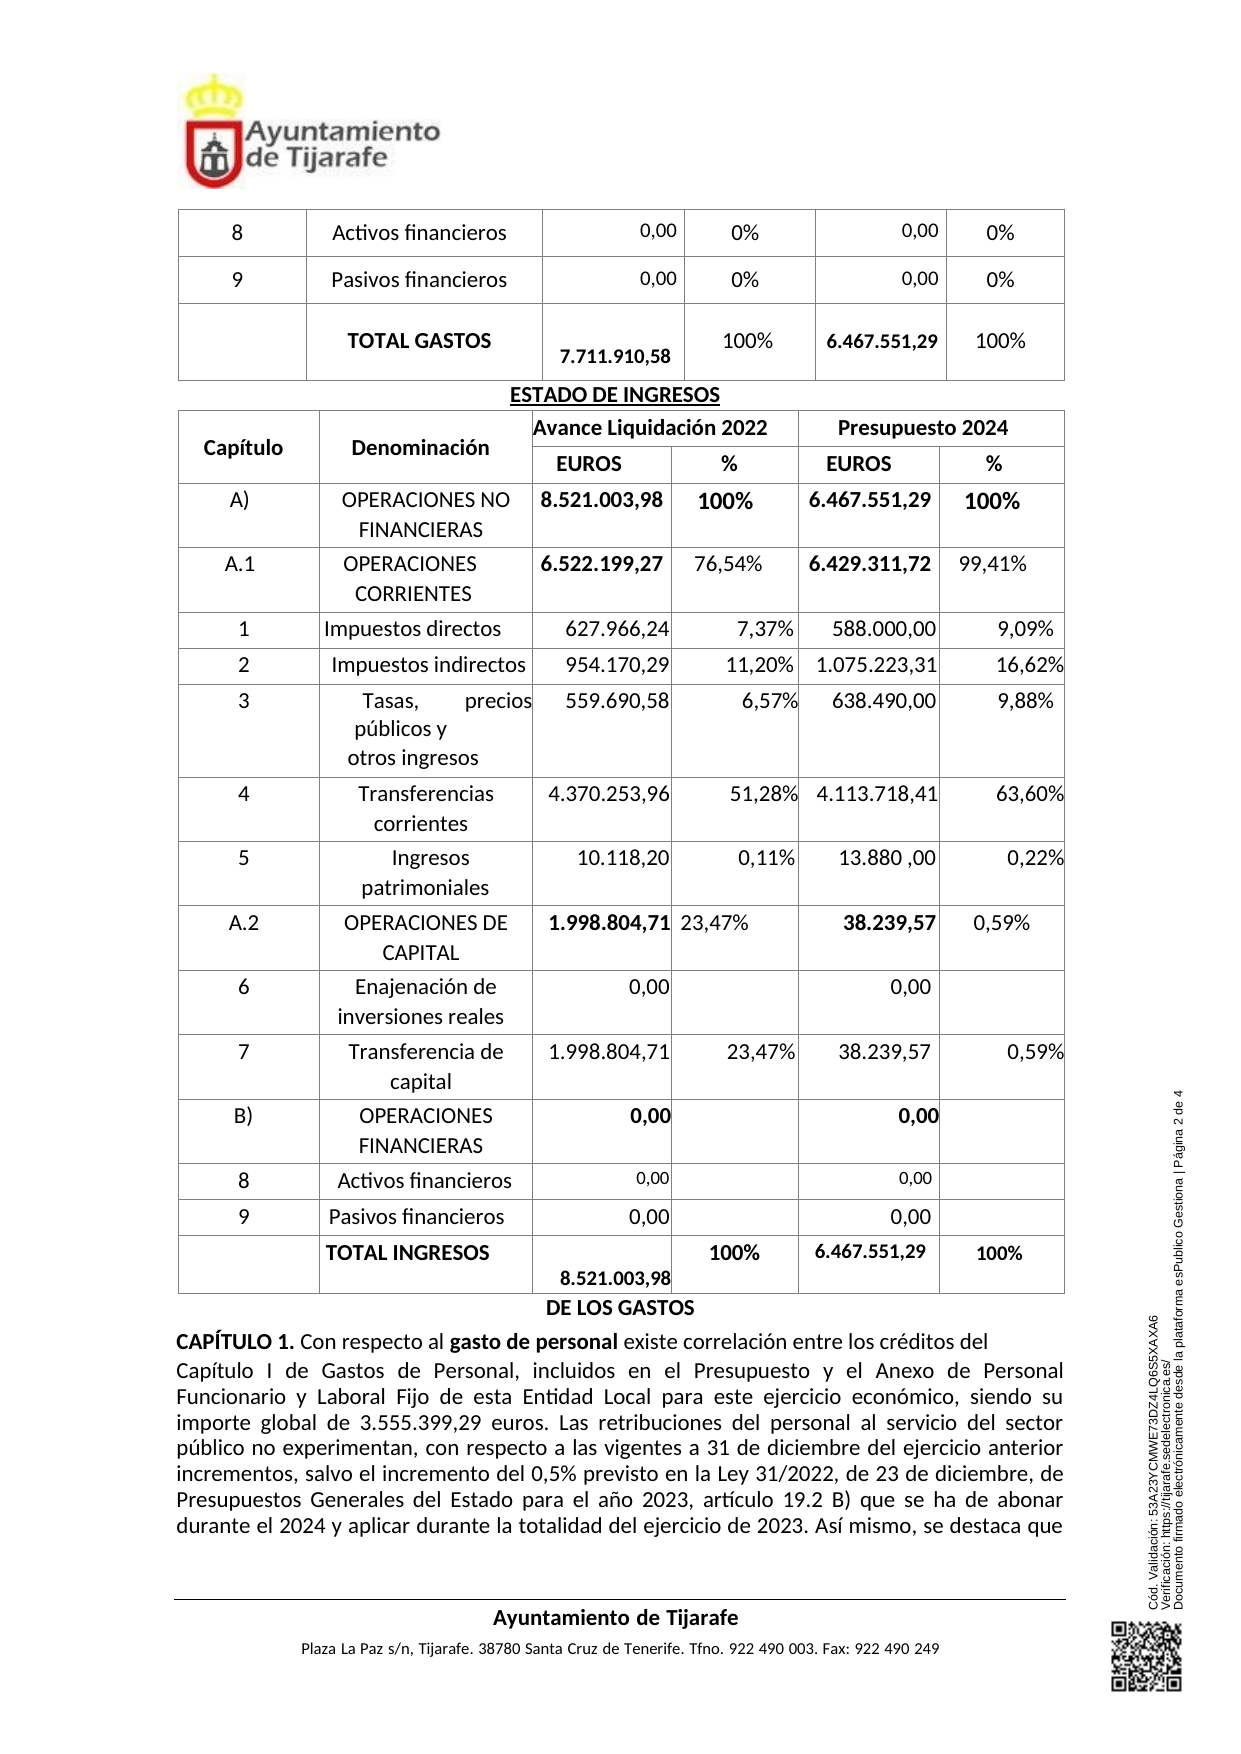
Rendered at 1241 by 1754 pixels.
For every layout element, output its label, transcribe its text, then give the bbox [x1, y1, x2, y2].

table_cell 100% [940, 484, 1064, 547]
table_cell [179, 304, 306, 379]
table_cell 7 [179, 1035, 319, 1099]
table_cell Pasivos financieros [307, 257, 542, 303]
table_cell 6.467.551,29 [799, 1236, 939, 1292]
table_header Avance Liquidación 2022 [533, 411, 798, 446]
table_cell 0,00 [799, 1200, 939, 1235]
table_cell 100% [940, 1236, 1064, 1292]
table_cell 51,28% [672, 778, 798, 841]
table_cell 0,00 [543, 257, 684, 303]
table_cell 954.170,29 [533, 649, 671, 683]
table_cell 100% [672, 1236, 798, 1292]
table_cell 4.113.718,41 [799, 778, 939, 841]
text ESTADO DE INGRESOS [176, 380, 1065, 408]
table_cell [940, 1200, 1064, 1235]
table_cell 4 [179, 778, 319, 841]
table_cell % [940, 447, 1064, 482]
table_cell 8.521.003,98 [533, 1236, 671, 1292]
table_cell 2 [179, 649, 319, 683]
table_cell EUROS [799, 447, 939, 482]
table_cell [672, 1200, 798, 1235]
table_cell 627.966,24 [533, 613, 671, 647]
table_cell 6.429.311,72 [799, 548, 939, 611]
table_cell A.2 [179, 906, 319, 970]
table_cell 9,09% [940, 613, 1064, 647]
table_cell 0,00 [533, 1200, 671, 1235]
table_cell 0,59% [940, 1035, 1064, 1099]
table_cell 8.521.003,98 [533, 484, 671, 547]
table_cell TOTAL GASTOS [307, 304, 542, 379]
table_cell OPERACIONES FINANCIERAS [320, 1100, 532, 1163]
table_cell 38.239,57 [799, 1035, 939, 1099]
table_header Denominación [320, 411, 532, 482]
table_cell 6 [179, 971, 319, 1034]
table_cell 10.118,20 [533, 842, 671, 905]
table_cell Impuestos indirectos [320, 649, 532, 683]
table_cell EUROS [533, 447, 671, 482]
table_cell 0% [947, 257, 1064, 303]
table_cell [672, 971, 798, 1034]
table_cell B) [179, 1100, 319, 1163]
table_cell Activos financieros [320, 1164, 532, 1199]
table_cell 588.000,00 [799, 613, 939, 647]
table_cell 76,54% [672, 548, 798, 611]
table_cell [672, 1164, 798, 1199]
table_cell 6.467.551,29 [799, 484, 939, 547]
table_cell 0,00 [799, 971, 939, 1034]
table_cell 1.998.804,71 [533, 906, 671, 970]
table_cell Pasivos financieros [320, 1200, 532, 1235]
table_cell 8 [179, 1164, 319, 1199]
table_cell 4.370.253,96 [533, 778, 671, 841]
table_header Capítulo [179, 411, 319, 482]
table_cell 23,47% [672, 906, 798, 970]
table_cell 100% [672, 484, 798, 547]
table_cell Impuestos directos [320, 613, 532, 647]
table_cell 0% [685, 210, 815, 256]
table_cell 0,59% [940, 906, 1064, 970]
table_cell [672, 1100, 798, 1163]
table_cell 16,62% [940, 649, 1064, 683]
table_cell 0,00 [533, 1100, 671, 1163]
table_cell 6.522.199,27 [533, 548, 671, 611]
table_cell A.1 [179, 548, 319, 611]
table_cell Activos financieros [307, 210, 542, 256]
table_cell 0,00 [816, 210, 946, 256]
table_cell TOTAL INGRESOS [320, 1236, 532, 1292]
table_cell 559.690,58 [533, 685, 671, 776]
table_cell 11,20% [672, 649, 798, 683]
table_cell 0% [947, 210, 1064, 256]
table_cell OPERACIONES NO FINANCIERAS [320, 484, 532, 547]
table_cell 9,88% [940, 685, 1064, 776]
table_cell 0,00 [533, 971, 671, 1034]
text CAPÍTULO 1. Con respecto al gasto de personal existe correlación entre los créditos del [176, 1329, 1066, 1355]
table_cell 0% [685, 257, 815, 303]
table_cell OPERACIONES DE CAPITAL [320, 906, 532, 970]
table_cell 6.467.551,29 [816, 304, 946, 379]
table_cell 7,37% [672, 613, 798, 647]
table_cell [940, 1100, 1064, 1163]
table_cell 0,00 [533, 1164, 671, 1199]
table_cell 638.490,00 [799, 685, 939, 776]
table_cell 63,60% [940, 778, 1064, 841]
table_cell 1 [179, 613, 319, 647]
table_cell 1.998.804,71 [533, 1035, 671, 1099]
table_cell OPERACIONES CORRIENTES [320, 548, 532, 611]
table_cell % [672, 447, 798, 482]
table_cell 0,22% [940, 842, 1064, 905]
table_header Presupuesto 2024 [799, 411, 1064, 446]
table_cell Transferencia de capital [320, 1035, 532, 1099]
table_cell 0,00 [816, 257, 946, 303]
table_cell 0,11% [672, 842, 798, 905]
table_cell [940, 1164, 1064, 1199]
table_cell 0,00 [543, 210, 684, 256]
table_cell 5 [179, 842, 319, 905]
table_cell 0,00 [799, 1164, 939, 1199]
table_cell [179, 1236, 319, 1292]
table_cell 100% [685, 304, 815, 379]
table_cell 6,57% [672, 685, 798, 776]
table_cell 99,41% [940, 548, 1064, 611]
table_cell 23,47% [672, 1035, 798, 1099]
subtitle DE LOS GASTOS [176, 1293, 1065, 1321]
table_cell 3 [179, 685, 319, 776]
table_cell Enajenación de inversiones reales [320, 971, 532, 1034]
table_cell 1.075.223,31 [799, 649, 939, 683]
table_cell Tasas, precios públicos y otros ingresos [320, 685, 532, 776]
table_cell 8 [179, 210, 306, 256]
table_cell Ingresos patrimoniales [320, 842, 532, 905]
table_cell A) [179, 484, 319, 547]
table_cell [940, 971, 1064, 1034]
table_cell 100% [947, 304, 1064, 379]
table_cell 7.711.910,58 [543, 304, 684, 379]
text Capítulo I de Gastos de Personal, incluidos en el Presupuesto y el Anexo de Personal Funcionario y Laboral Fijo de esta Entidad Local para este ejercicio económico, siendo su importe global de 3.555.399,29 euros. Las retribuciones del personal al servicio del sector público no experimentan, con respecto a las vigentes a 31 de diciembre del ejercicio anterior incrementos, salvo el incremento del 0,5% previsto en la Ley 31/2022, de 23 de diciembre, de Presupuestos Generales del Estado para el año 2023, artículo 19.2 B) que se ha de abonar durante el 2024 y aplicar durante la totalidad del ejercicio de 2023. Así mismo, se destaca que [176, 1358, 1066, 1539]
table_cell Transferencias corrientes [320, 778, 532, 841]
table_cell 38.239,57 [799, 906, 939, 970]
table_cell 9 [179, 257, 306, 303]
table_cell 13.880 ,00 [799, 842, 939, 905]
table_cell 9 [179, 1200, 319, 1235]
table_cell 0,00 [799, 1100, 939, 1163]
